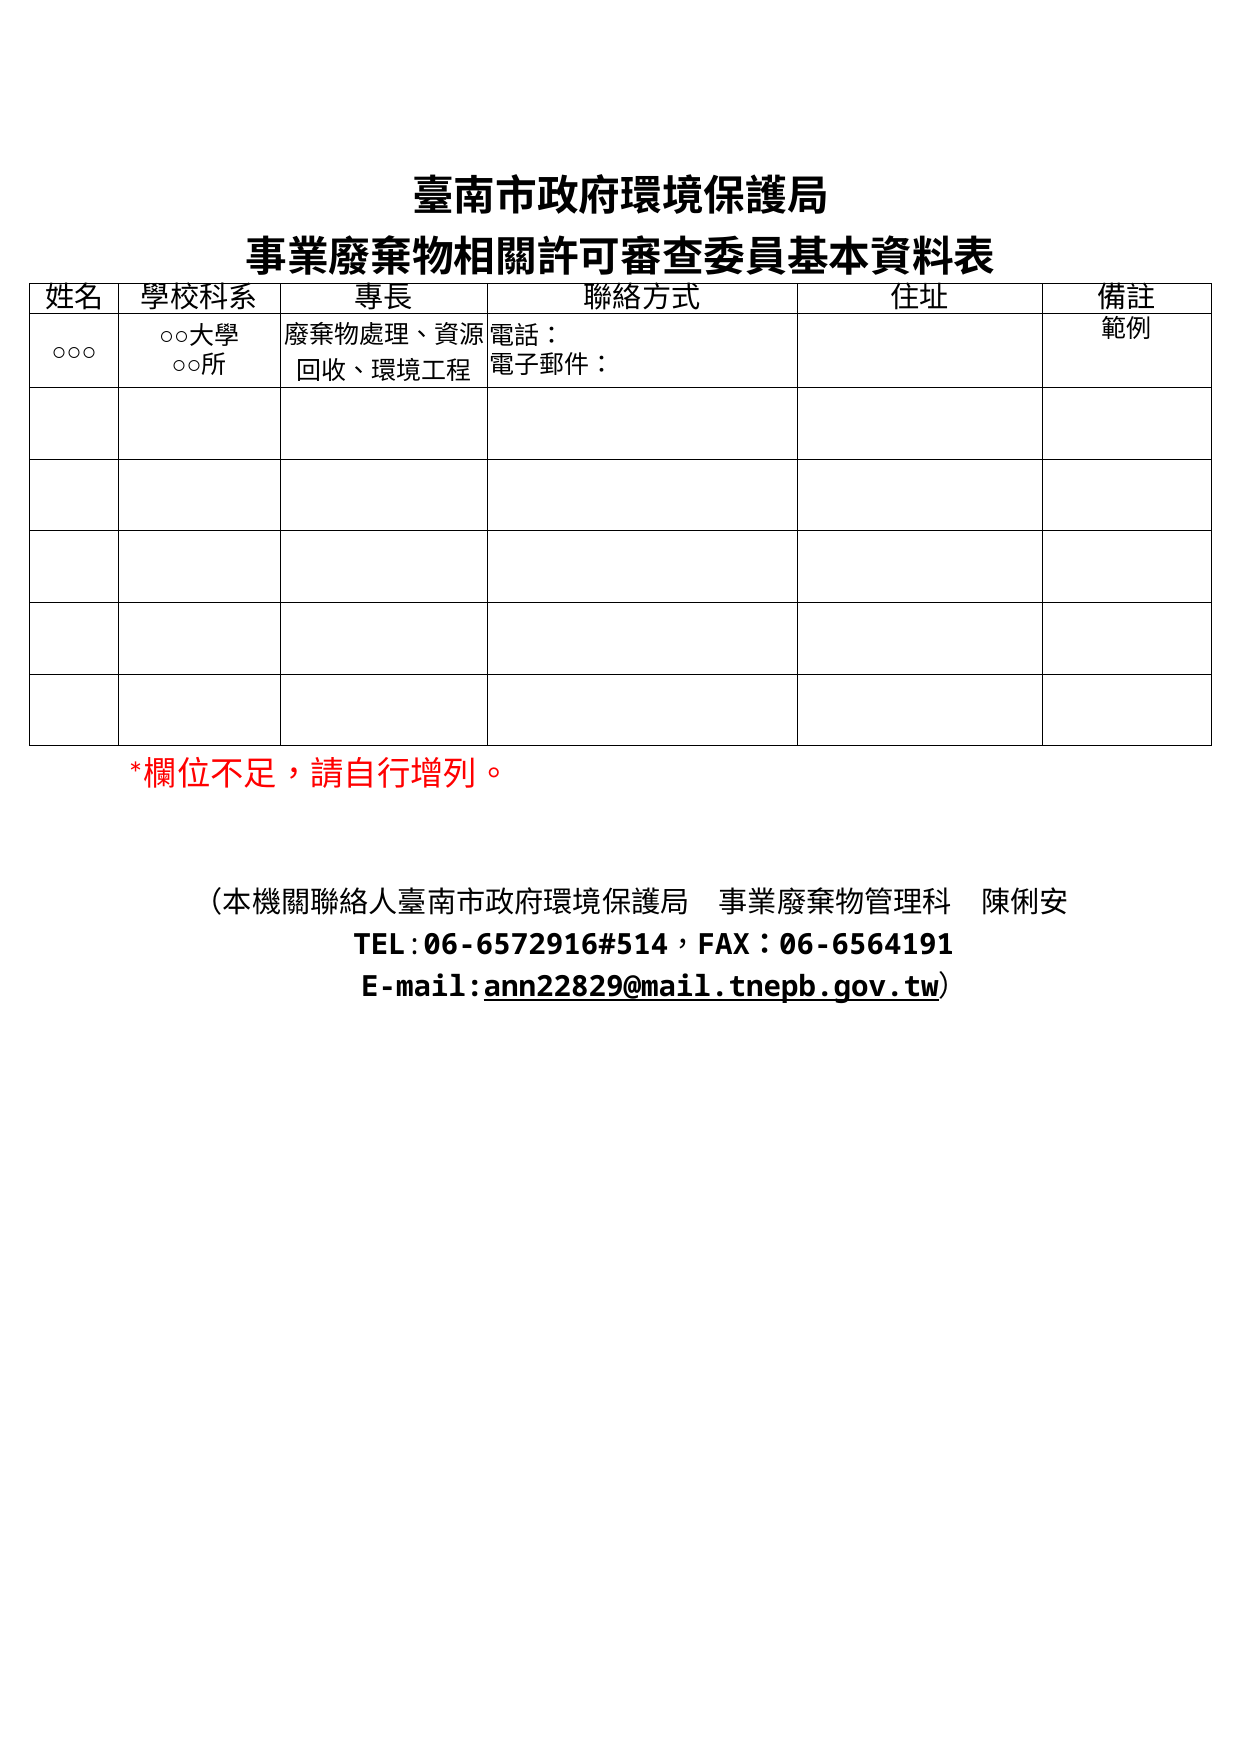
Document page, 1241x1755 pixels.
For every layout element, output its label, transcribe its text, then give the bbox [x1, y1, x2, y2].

table_cell [30, 675, 118, 745]
table_cell [1043, 531, 1211, 602]
table_cell ○○○ [30, 314, 118, 387]
table_cell [798, 675, 1042, 745]
table_cell [119, 388, 280, 458]
table_cell [281, 675, 487, 745]
table_cell [798, 460, 1042, 530]
table_cell [798, 388, 1042, 458]
text TEL:06-6572916#514，FAX：06-6564191 [193, 921, 1113, 963]
table_header 專長 [281, 284, 487, 313]
table_header 備註 [1043, 284, 1211, 313]
table_cell [119, 460, 280, 530]
text 臺南市政府環境保護局 [127, 162, 1113, 223]
table_cell [30, 460, 118, 530]
text （本機關聯絡人臺南市政府環境保護局 事業廢棄物管理科 陳俐安 [193, 879, 1113, 921]
table_cell 電話： 電子郵件： [488, 314, 797, 387]
table_cell 廢棄物處理、資源回收、環境工程 [281, 314, 487, 387]
table_cell [281, 388, 487, 458]
table_cell [30, 531, 118, 602]
table_header 聯絡方式 [488, 284, 797, 313]
table_cell [1043, 460, 1211, 530]
table_cell [488, 460, 797, 530]
table_cell [798, 531, 1042, 602]
table_cell [488, 603, 797, 673]
table_cell ○○大學 ○○所 [119, 314, 280, 387]
table_cell 範例 [1043, 314, 1211, 387]
table_cell [119, 531, 280, 602]
table_cell [281, 603, 487, 673]
table_cell [1043, 675, 1211, 745]
table_cell [1043, 603, 1211, 673]
table_header 學校科系 [119, 284, 280, 313]
table_cell [281, 531, 487, 602]
table_cell [30, 388, 118, 458]
text *欄位不足，請自行增列。 [127, 746, 1113, 794]
table_header 姓名 [30, 284, 118, 313]
table_cell [798, 603, 1042, 673]
table_cell [488, 675, 797, 745]
text E-mail:ann22829@mail.tnepb.gov.tw） [127, 963, 1113, 1004]
table_cell [281, 460, 487, 530]
table_cell [488, 388, 797, 458]
table_cell [30, 603, 118, 673]
table_header 住址 [798, 284, 1042, 313]
text 事業廢棄物相關許可審查委員基本資料表 [127, 223, 1113, 283]
table_cell [119, 675, 280, 745]
table_cell [1043, 388, 1211, 458]
table_cell [798, 314, 1042, 387]
table_cell [119, 603, 280, 673]
table_cell [488, 531, 797, 602]
